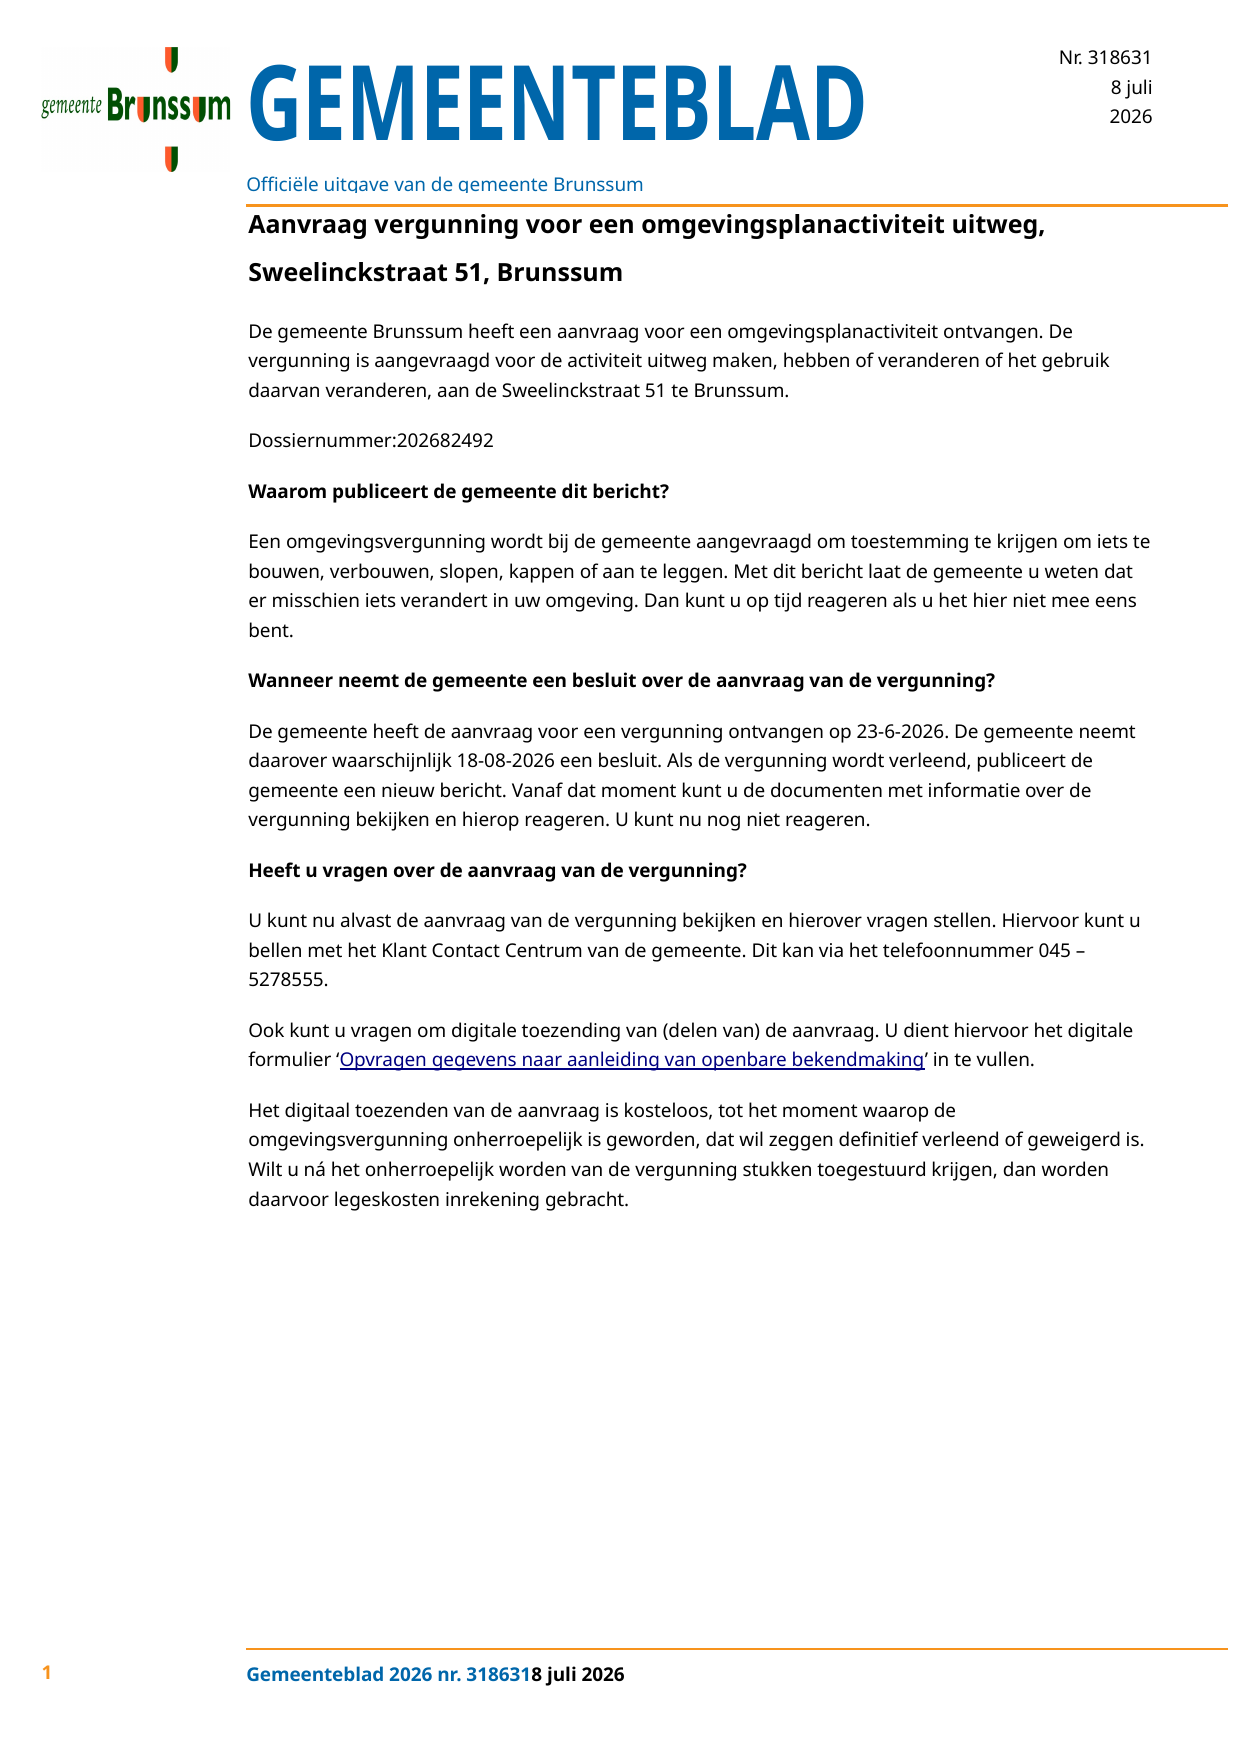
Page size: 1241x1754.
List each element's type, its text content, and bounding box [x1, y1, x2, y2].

text De gemeente Brunssum heeft een aanvraag voor een omgevingsplanactiviteit ontvangen. De vergunning is aangevraagd voor de activiteit uitweg maken, hebben of veranderen of het gebruik daarvan veranderen, aan de Sweelinckstraat 51 te Brunssum. [248, 318, 1152, 403]
text Een omgevingsvergunning wordt bij de gemeente aangevraagd om toestemming te krijgen om iets te bouwen, verbouwen, slopen, kappen of aan te leggen. Met dit bericht laat de gemeente u weten dat er misschien iets verandert in uw omgeving. Dan kunt u op tijd reageren als u het hier niet mee eens bent. [248, 528, 1152, 643]
text Waarom publiceert de gemeente dit bericht? [248, 478, 1152, 504]
text Heeft u vragen over de aanvraag van de vergunning? [248, 857, 1152, 883]
picture [41, 47, 231, 172]
text Het digitaal toezenden van de aanvraag is kosteloos, tot het moment waarop de omgevingsvergunning onherroepelijk is geworden, dat wil zeggen definitief verleend of geweigerd is. Wilt u ná het onherroepelijk worden van de vergunning stukken toegestuurd krijgen, dan worden daarvoor legeskosten inrekening gebracht. [248, 1097, 1152, 1212]
text De gemeente heeft de aanvraag voor een vergunning ontvangen op 23-6-2026. De gemeente neemt daarover waarschijnlijk 18-08-2026 een besluit. Als de vergunning wordt verleend, publiceert de gemeente een nieuw bericht. Vanaf dat moment kunt u de documenten met informatie over de vergunning bekijken en hierop reageren. U kunt nu nog niet reageren. [248, 718, 1152, 832]
text Aanvraag vergunning voor een omgevingsplanactiviteit uitweg, Sweelinckstraat 51, Brunssum [248, 207, 1152, 288]
text Dossiernummer:202682492 [248, 427, 1152, 453]
text U kunt nu alvast de aanvraag van de vergunning bekijken en hierover vragen stellen. Hiervoor kunt u bellen met het Klant Contact Centrum van de gemeente. Dit kan via het telefoonnummer 045 – 5278555. [248, 907, 1152, 992]
text Wanneer neemt de gemeente een besluit over de aanvraag van de vergunning? [248, 667, 1152, 693]
text Ook kunt u vragen om digitale toezending van (delen van) de aanvraag. U dient hiervoor het digitale formulier ‘Opvragen gegevens naar aanleiding van openbare bekendmaking’ in te vullen. [248, 1017, 1152, 1072]
